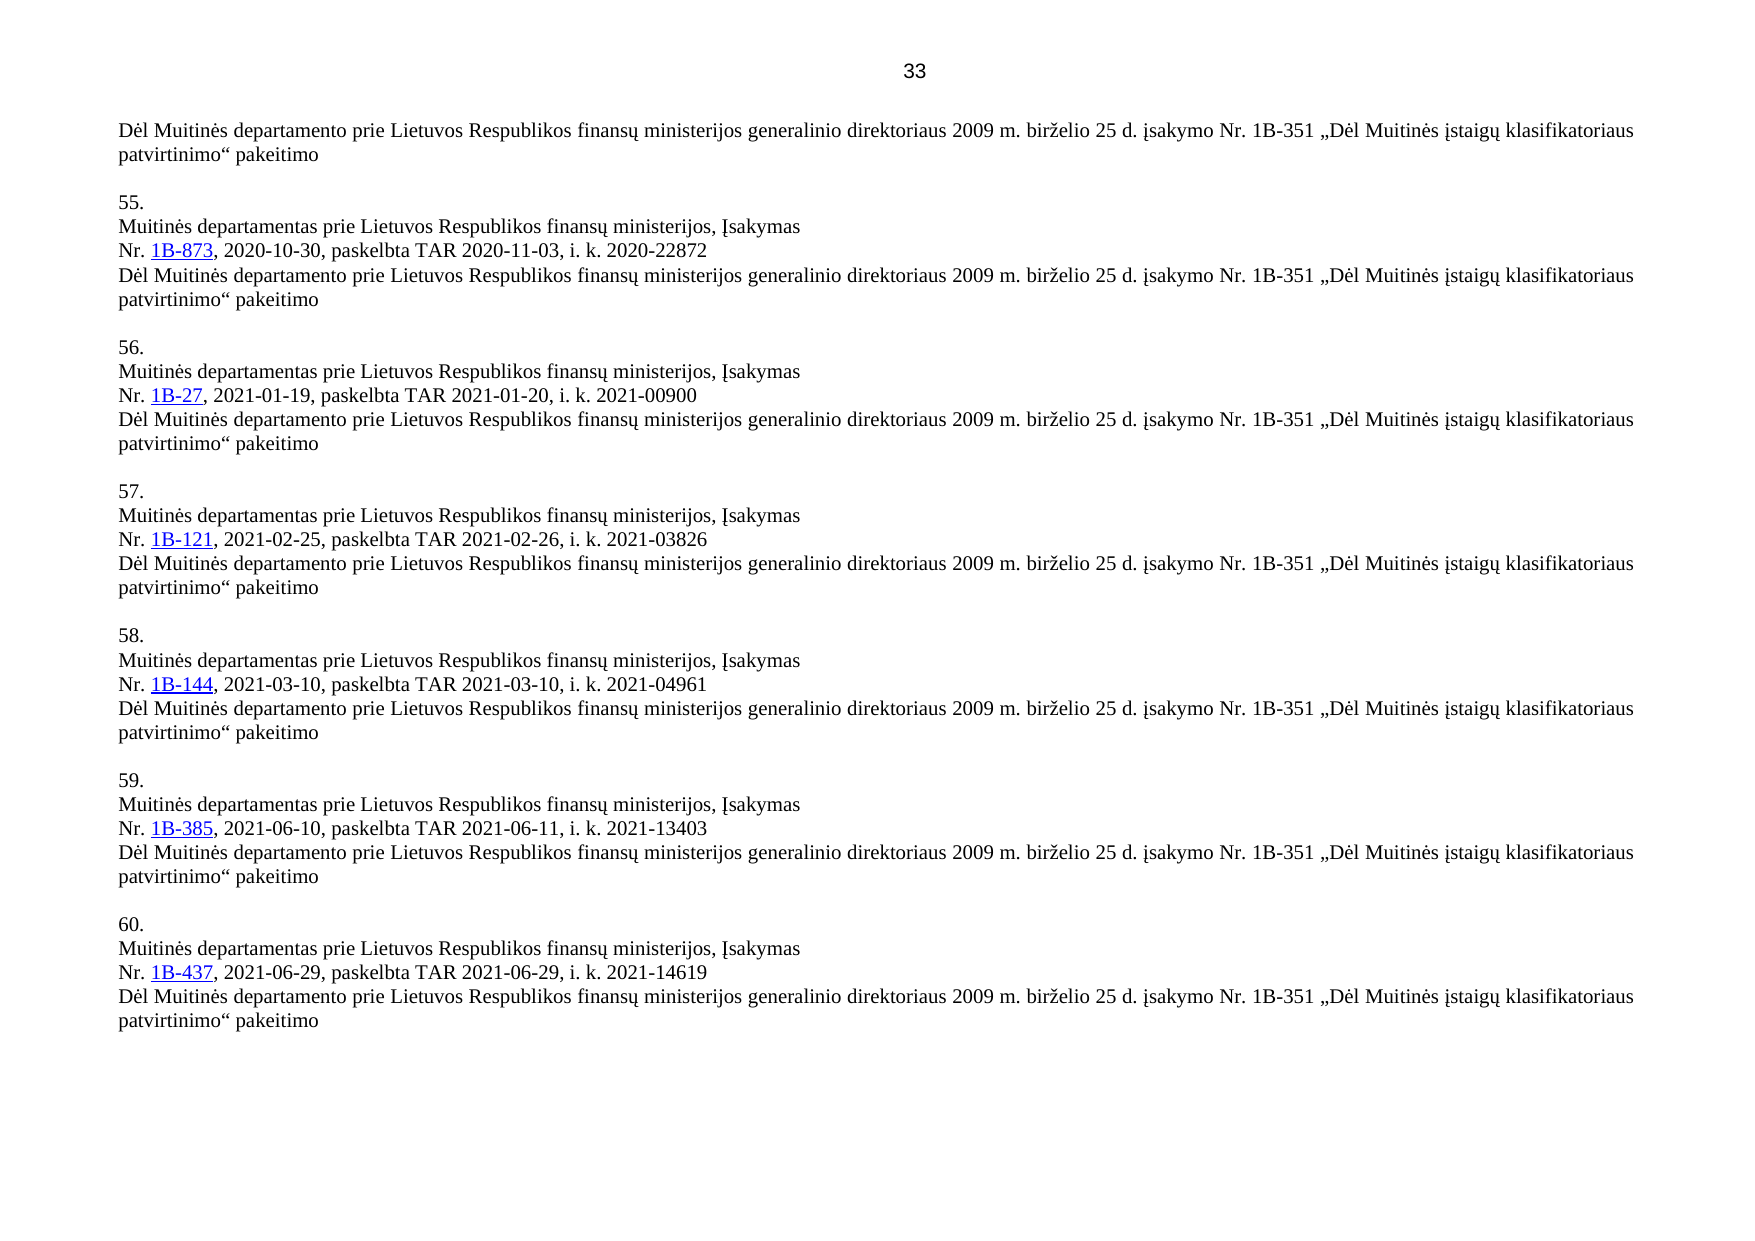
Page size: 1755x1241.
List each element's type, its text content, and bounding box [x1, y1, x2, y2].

text Muitinės departamentas prie Lietuvos Respublikos finansų ministerijos, Įsakymas [118, 936, 1636, 960]
text Dėl Muitinės departamento prie Lietuvos Respublikos finansų ministerijos generalinio direktoriaus 2009 m. birželio 25 d. įsakymo Nr. 1B-351 „Dėl Muitinės įstaigų klasifikatoriaus patvirtinimo“ pakeitimo [118, 262, 1636, 311]
text Muitinės departamentas prie Lietuvos Respublikos finansų ministerijos, Įsakymas [118, 792, 1636, 816]
text 55. [118, 190, 1636, 214]
text 60. [118, 912, 1636, 936]
text Nr. 1B-27, 2021-01-19, paskelbta TAR 2021-01-20, i. k. 2021-00900 [118, 383, 1636, 407]
text Dėl Muitinės departamento prie Lietuvos Respublikos finansų ministerijos generalinio direktoriaus 2009 m. birželio 25 d. įsakymo Nr. 1B-351 „Dėl Muitinės įstaigų klasifikatoriaus patvirtinimo“ pakeitimo [118, 984, 1636, 1032]
text Nr. 1B-873, 2020-10-30, paskelbta TAR 2020-11-03, i. k. 2020-22872 [118, 238, 1636, 262]
text Nr. 1B-144, 2021-03-10, paskelbta TAR 2021-03-10, i. k. 2021-04961 [118, 672, 1636, 696]
text Nr. 1B-121, 2021-02-25, paskelbta TAR 2021-02-26, i. k. 2021-03826 [118, 527, 1636, 551]
text Dėl Muitinės departamento prie Lietuvos Respublikos finansų ministerijos generalinio direktoriaus 2009 m. birželio 25 d. įsakymo Nr. 1B-351 „Dėl Muitinės įstaigų klasifikatoriaus patvirtinimo“ pakeitimo [118, 407, 1636, 455]
text Dėl Muitinės departamento prie Lietuvos Respublikos finansų ministerijos generalinio direktoriaus 2009 m. birželio 25 d. įsakymo Nr. 1B-351 „Dėl Muitinės įstaigų klasifikatoriaus patvirtinimo“ pakeitimo [118, 696, 1636, 744]
text Nr. 1B-437, 2021-06-29, paskelbta TAR 2021-06-29, i. k. 2021-14619 [118, 960, 1636, 984]
text Dėl Muitinės departamento prie Lietuvos Respublikos finansų ministerijos generalinio direktoriaus 2009 m. birželio 25 d. įsakymo Nr. 1B-351 „Dėl Muitinės įstaigų klasifikatoriaus patvirtinimo“ pakeitimo [118, 551, 1636, 599]
text Muitinės departamentas prie Lietuvos Respublikos finansų ministerijos, Įsakymas [118, 359, 1636, 383]
text 59. [118, 768, 1636, 792]
text 57. [118, 479, 1636, 503]
text Muitinės departamentas prie Lietuvos Respublikos finansų ministerijos, Įsakymas [118, 503, 1636, 527]
text Dėl Muitinės departamento prie Lietuvos Respublikos finansų ministerijos generalinio direktoriaus 2009 m. birželio 25 d. įsakymo Nr. 1B-351 „Dėl Muitinės įstaigų klasifikatoriaus patvirtinimo“ pakeitimo [118, 840, 1636, 888]
text 56. [118, 335, 1636, 359]
text Nr. 1B-385, 2021-06-10, paskelbta TAR 2021-06-11, i. k. 2021-13403 [118, 816, 1636, 840]
text Dėl Muitinės departamento prie Lietuvos Respublikos finansų ministerijos generalinio direktoriaus 2009 m. birželio 25 d. įsakymo Nr. 1B-351 „Dėl Muitinės įstaigų klasifikatoriaus patvirtinimo“ pakeitimo [118, 118, 1636, 166]
text Muitinės departamentas prie Lietuvos Respublikos finansų ministerijos, Įsakymas [118, 214, 1636, 238]
text Muitinės departamentas prie Lietuvos Respublikos finansų ministerijos, Įsakymas [118, 647, 1636, 672]
text 58. [118, 623, 1636, 647]
